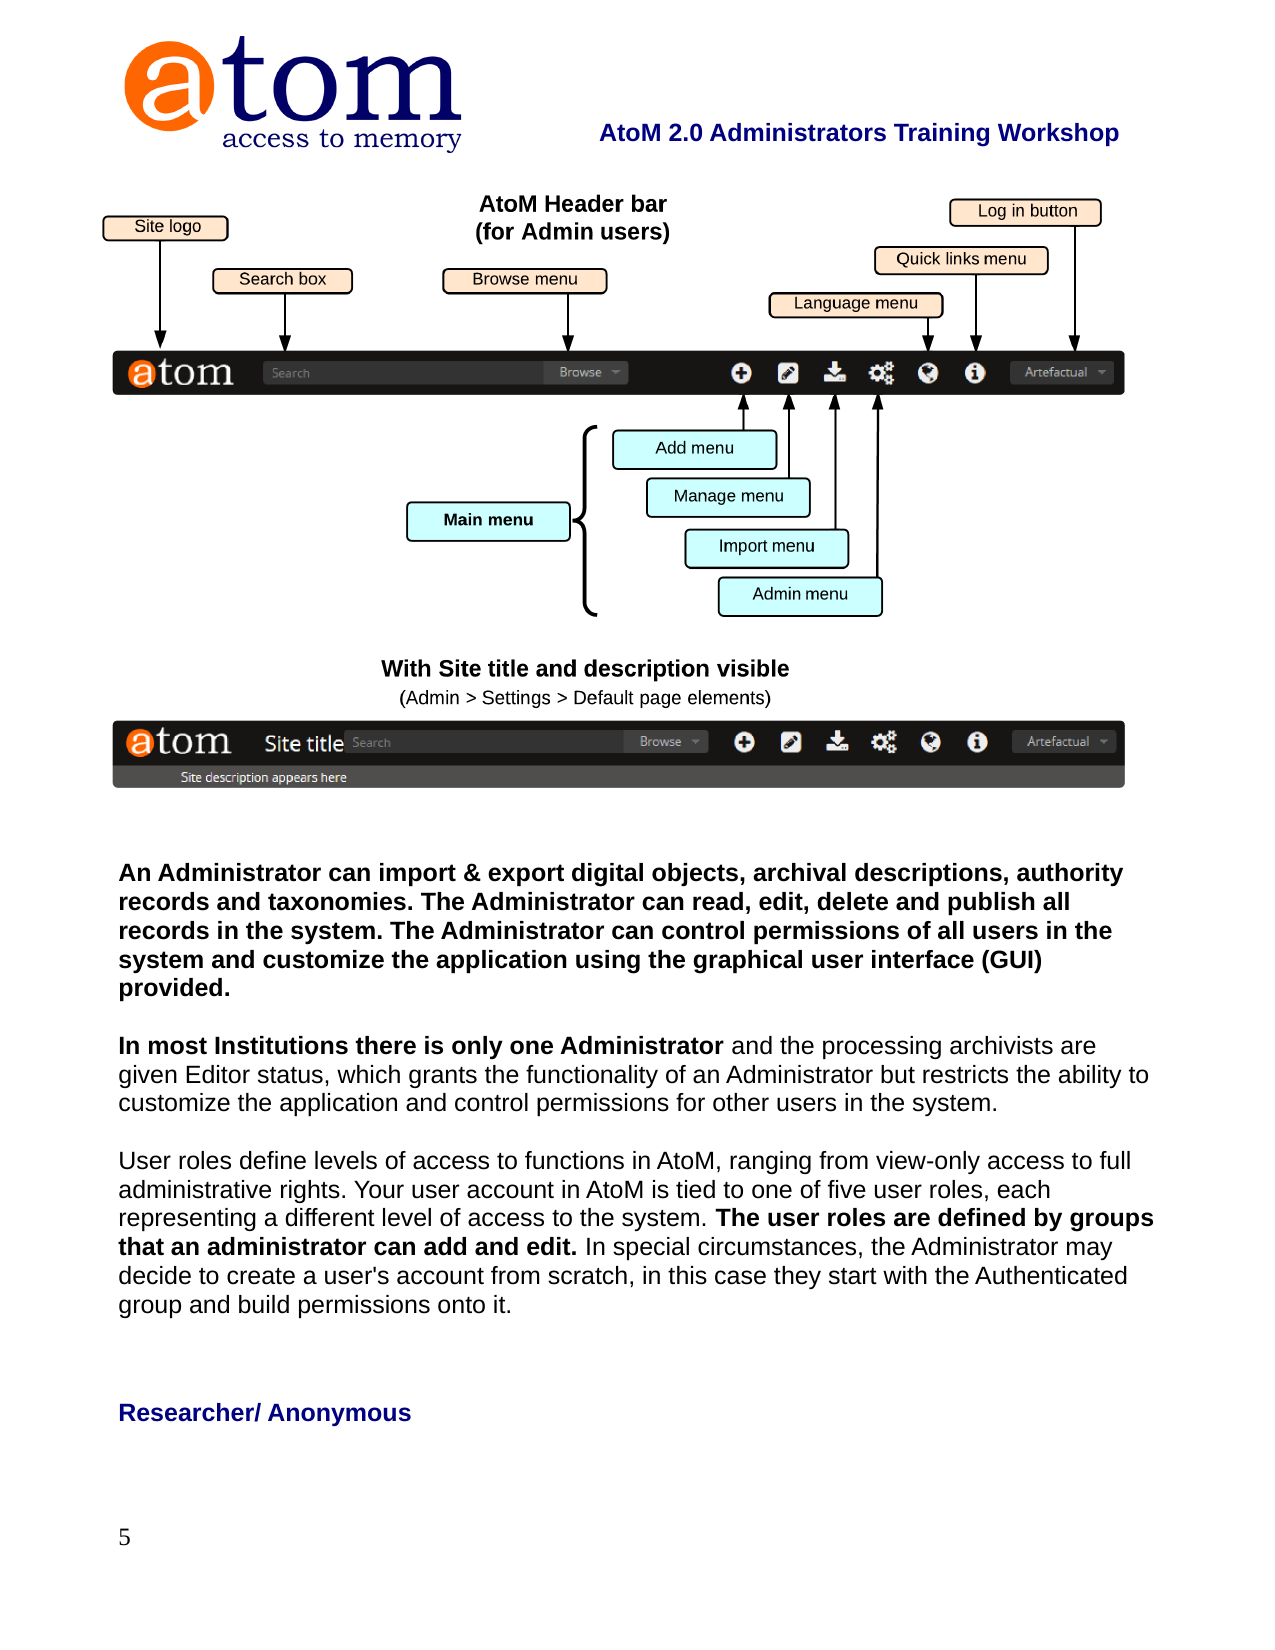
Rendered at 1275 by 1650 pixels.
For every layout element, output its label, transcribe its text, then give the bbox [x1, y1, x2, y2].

picture [124, 36, 462, 153]
subtitle Researcher/ Anonymous [118, 1398, 1157, 1427]
text User roles define levels of access to functions in AtoM, ranging from view-only access to full administrative rights. Your user account in AtoM is tied to one of five user roles, each representing a different level of access to the system. The user roles are defined by groups that an administrator can add and edit. In special circumstances, the Administrator may decide to create a user's account from scratch, in this case they start with the Authenticated group and build permissions onto it. [118, 1146, 1157, 1318]
picture [98, 188, 1137, 801]
text In most Institutions there is only one Administrator and the processing archivists are given Editor status, which grants the functionality of an Administrator but restricts the ability to customize the application and control permissions for other users in the system. [118, 1031, 1157, 1117]
text An Administrator can import & export digital objects, archival descriptions, authority records and taxonomies. The Administrator can read, edit, delete and publish all records in the system. The Administrator can control permissions of all users in the system and customize the application using the graphical user interface (GUI) provided. [118, 858, 1157, 1002]
